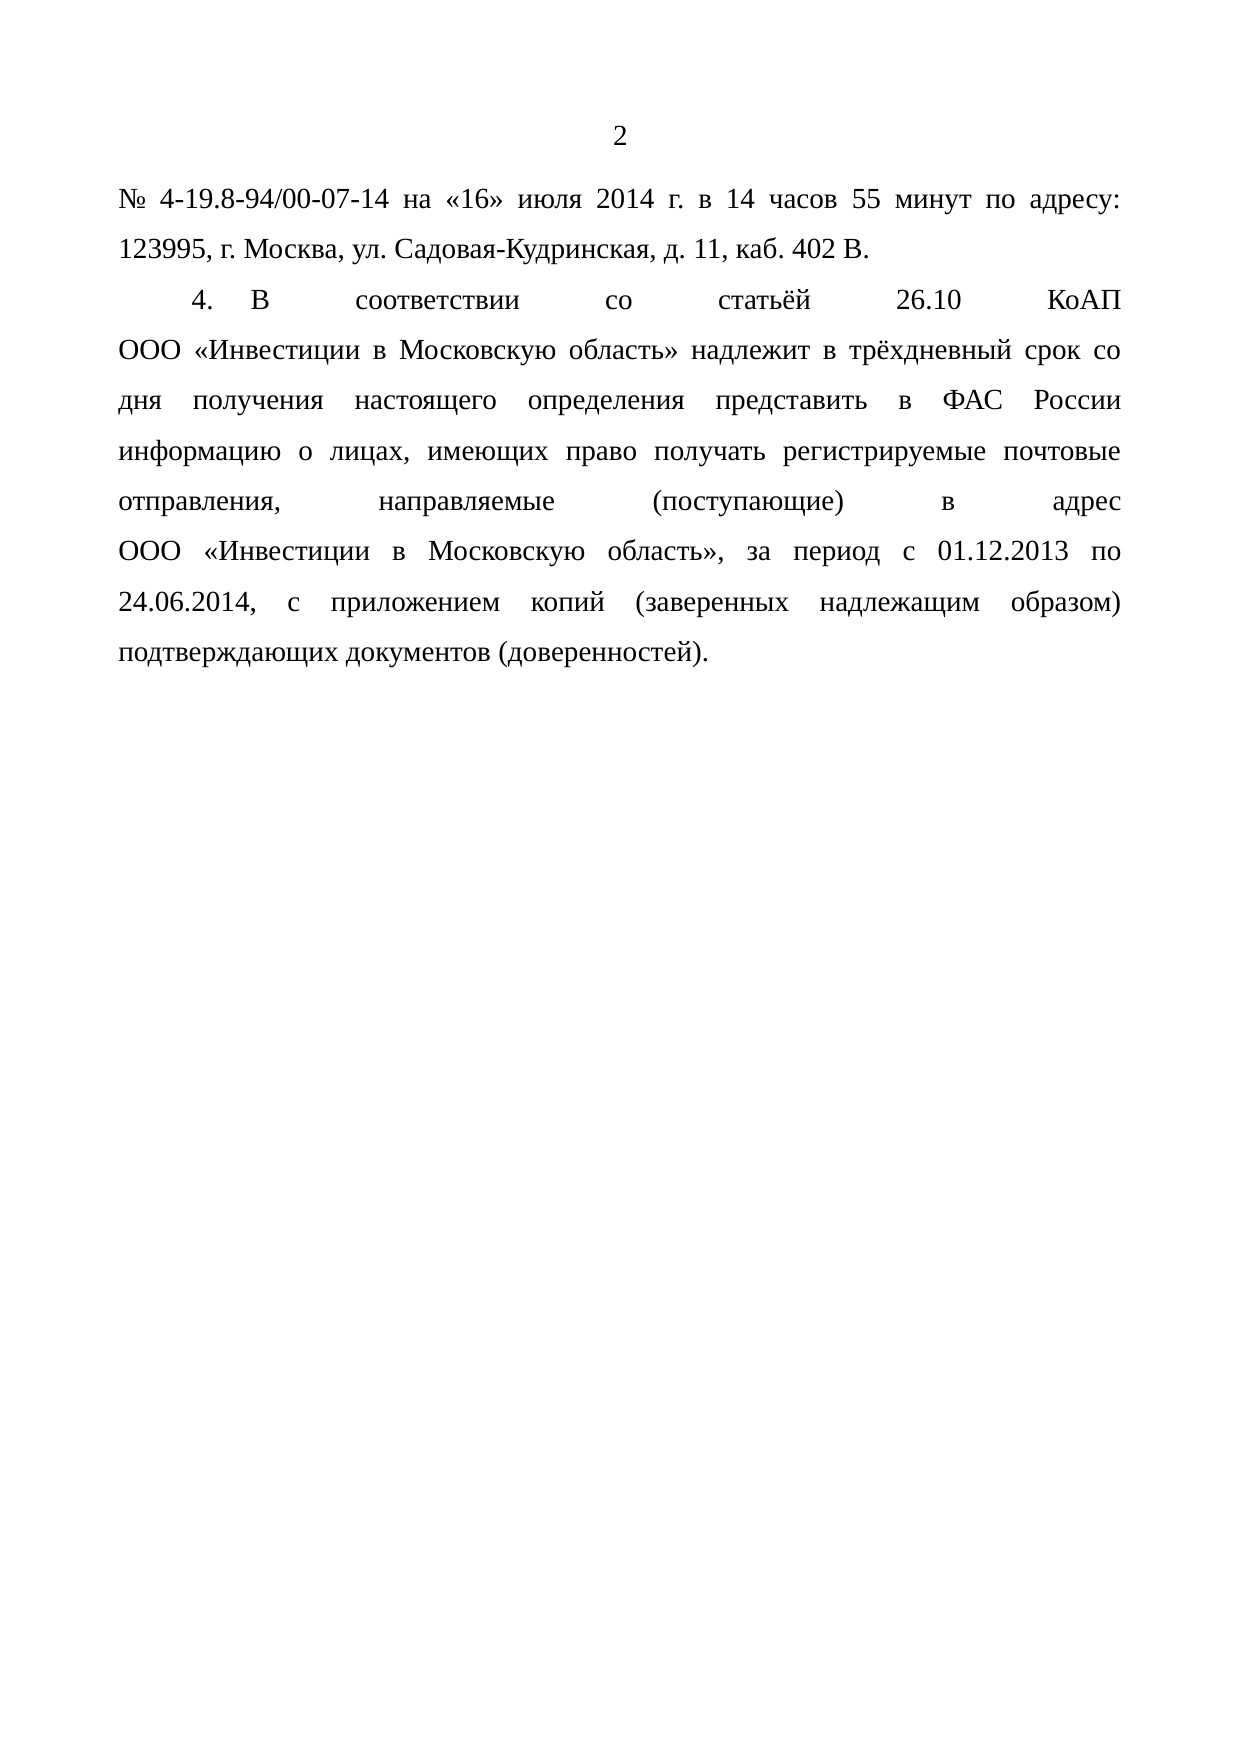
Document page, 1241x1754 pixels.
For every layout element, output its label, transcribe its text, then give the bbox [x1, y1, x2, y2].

list В соответствии со статьёй 26.10 КоАП ООО «Инвестиции в Московскую область» надлежит в трёхдневный срок со дня получения настоящего определения представить в ФАС России информацию о лицах, имеющих право получать регистрируемые почтовые отправления, направляемые (поступающие) в адрес ООО «Инвестиции в Московскую область», за период с 01.12.2013 по 24.06.2014, с приложением копий (заверенных надлежащим образом) подтверждающих документов (доверенностей). [118, 282, 1122, 667]
list № 4-19.8-94/00-07-14 на «16» июля 2014 г. в 14 часов 55 минут по адресу: 123995, г. Москва, ул. Садовая-Кудринская, д. 11, каб. 402 В. [118, 181, 1122, 265]
